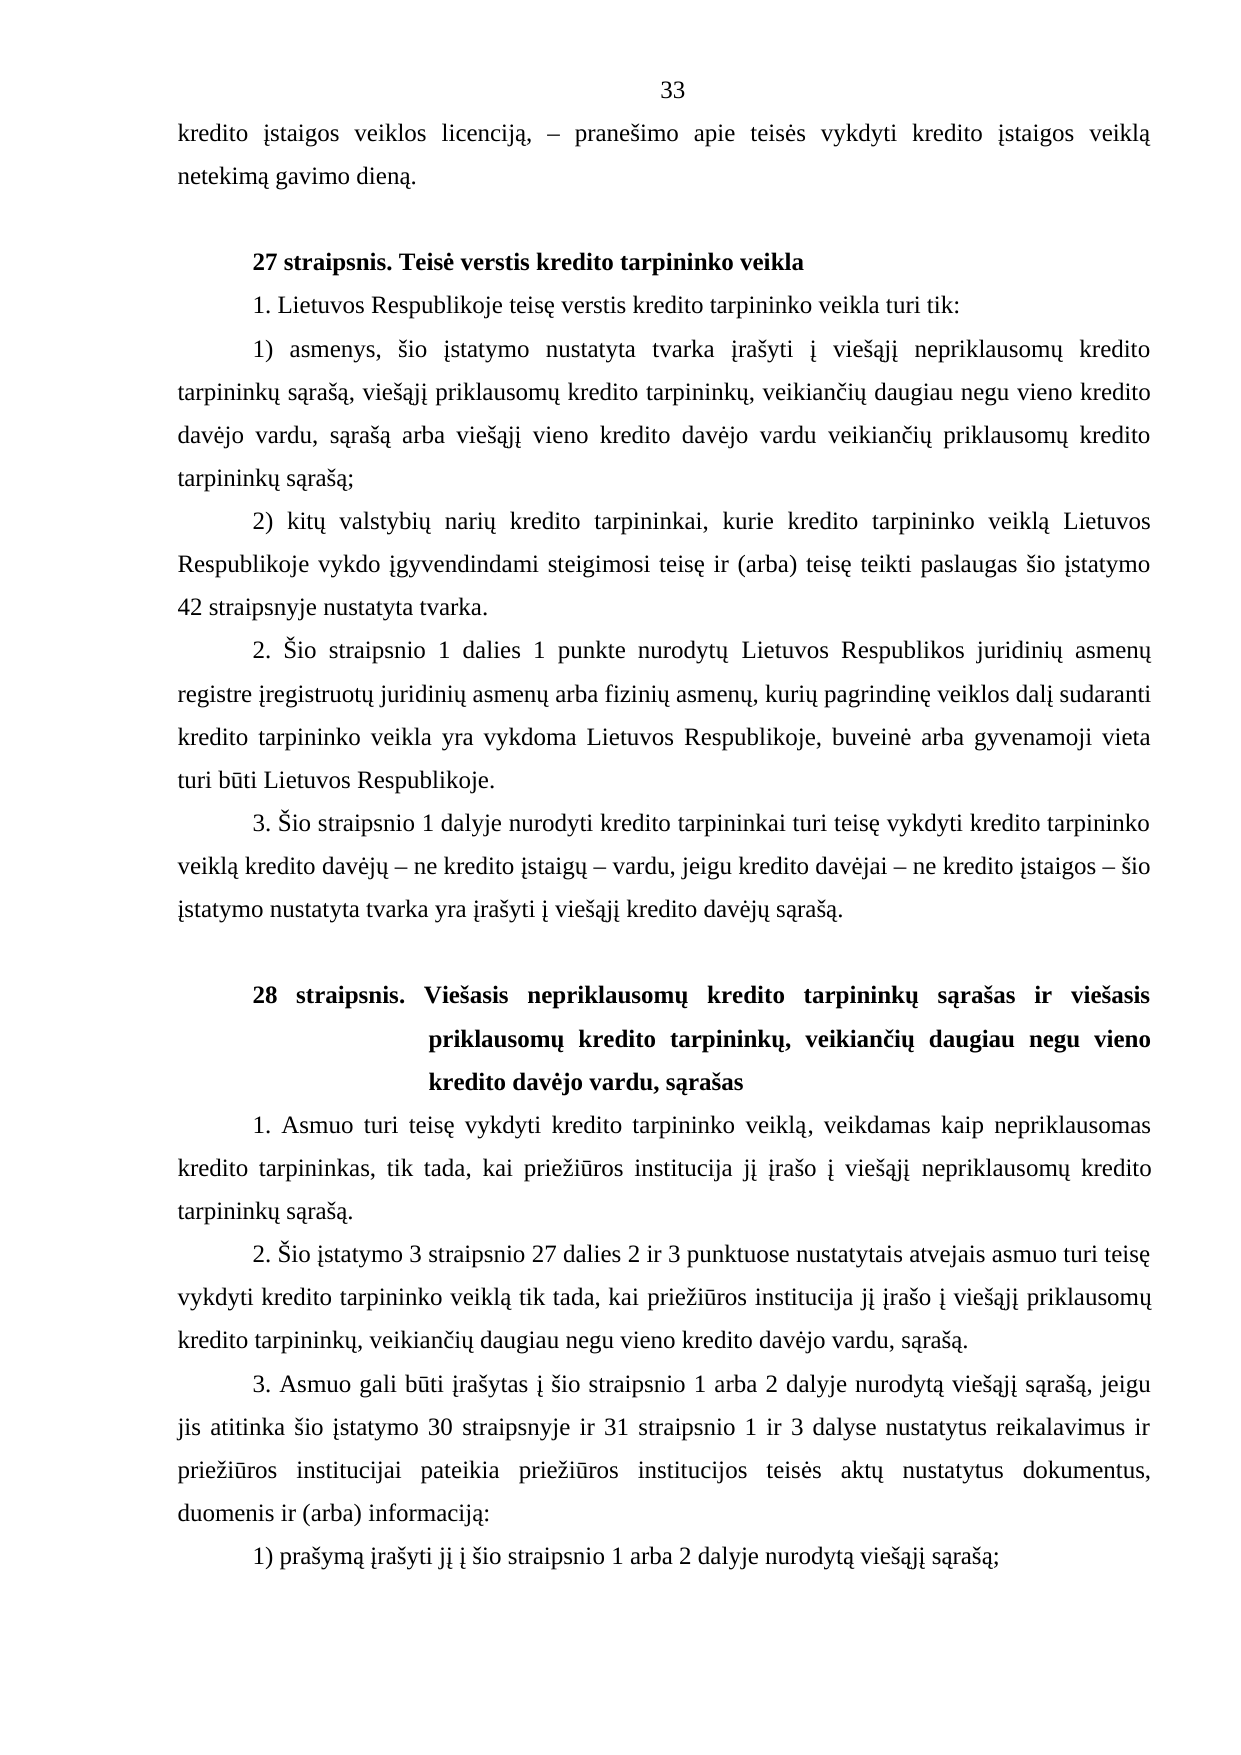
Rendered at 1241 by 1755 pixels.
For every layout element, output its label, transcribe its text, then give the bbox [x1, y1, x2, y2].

text 1. Asmuo turi teisę vykdyti kredito tarpininko veiklą, veikdamas kaip nepriklausomas kredito tarpininkas, tik tada, kai priežiūros institucija jį įrašo į viešąjį nepriklausomų kredito tarpininkų sąrašą. [177, 1110, 1152, 1225]
text 3. Šio straipsnio 1 dalyje nurodyti kredito tarpininkai turi teisę vykdyti kredito tarpininko veiklą kredito davėjų – ne kredito įstaigų – vardu, jeigu kredito davėjai – ne kredito įstaigos – šio įstatymo nustatyta tvarka yra įrašyti į viešąjį kredito davėjų sąrašą. [177, 808, 1152, 923]
text 28 straipsnis. Viešasis nepriklausomų kredito tarpininkų sąrašas ir viešasis priklausomų kredito tarpininkų, veikiančių daugiau negu vieno kredito davėjo vardu, sąrašas [252, 981, 1152, 1096]
text 3. Asmuo gali būti įrašytas į šio straipsnio 1 arba 2 dalyje nurodytą viešąjį sąrašą, jeigu jis atitinka šio įstatymo 30 straipsnyje ir 31 straipsnio 1 ir 3 dalyse nustatytus reikalavimus ir priežiūros institucijai pateikia priežiūros institucijos teisės aktų nustatytus dokumentus, duomenis ir (arba) informaciją: [177, 1369, 1152, 1527]
text 1) prašymą įrašyti jį į šio straipsnio 1 arba 2 dalyje nurodytą viešąjį sąrašą; [177, 1541, 1152, 1570]
text 2. Šio straipsnio 1 dalies 1 punkte nurodytų Lietuvos Respublikos juridinių asmenų registre įregistruotų juridinių asmenų arba fizinių asmenų, kurių pagrindinę veiklos dalį sudaranti kredito tarpininko veikla yra vykdoma Lietuvos Respublikoje, buveinė arba gyvenamoji vieta turi būti Lietuvos Respublikoje. [177, 636, 1152, 794]
text 2) kitų valstybių narių kredito tarpininkai, kurie kredito tarpininko veiklą Lietuvos Respublikoje vykdo įgyvendindami steigimosi teisę ir (arba) teisę teikti paslaugas šio įstatymo 42 straipsnyje nustatyta tvarka. [177, 506, 1152, 621]
text 1. Lietuvos Respublikoje teisę verstis kredito tarpininko veikla turi tik: [177, 291, 1152, 319]
text 1) asmenys, šio įstatymo nustatyta tvarka įrašyti į viešąjį nepriklausomų kredito tarpininkų sąrašą, viešąjį priklausomų kredito tarpininkų, veikiančių daugiau negu vieno kredito davėjo vardu, sąrašą arba viešąjį vieno kredito davėjo vardu veikiančių priklausomų kredito tarpininkų sąrašą; [177, 334, 1152, 492]
text 27 straipsnis. Teisė verstis kredito tarpininko veikla [177, 247, 1152, 276]
text kredito įstaigos veiklos licenciją, – pranešimo apie teisės vykdyti kredito įstaigos veiklą netekimą gavimo dieną. [177, 118, 1152, 190]
text 2. Šio įstatymo 3 straipsnio 27 dalies 2 ir 3 punktuose nustatytais atvejais asmuo turi teisę vykdyti kredito tarpininko veiklą tik tada, kai priežiūros institucija jį įrašo į viešąjį priklausomų kredito tarpininkų, veikiančių daugiau negu vieno kredito davėjo vardu, sąrašą. [177, 1239, 1152, 1354]
